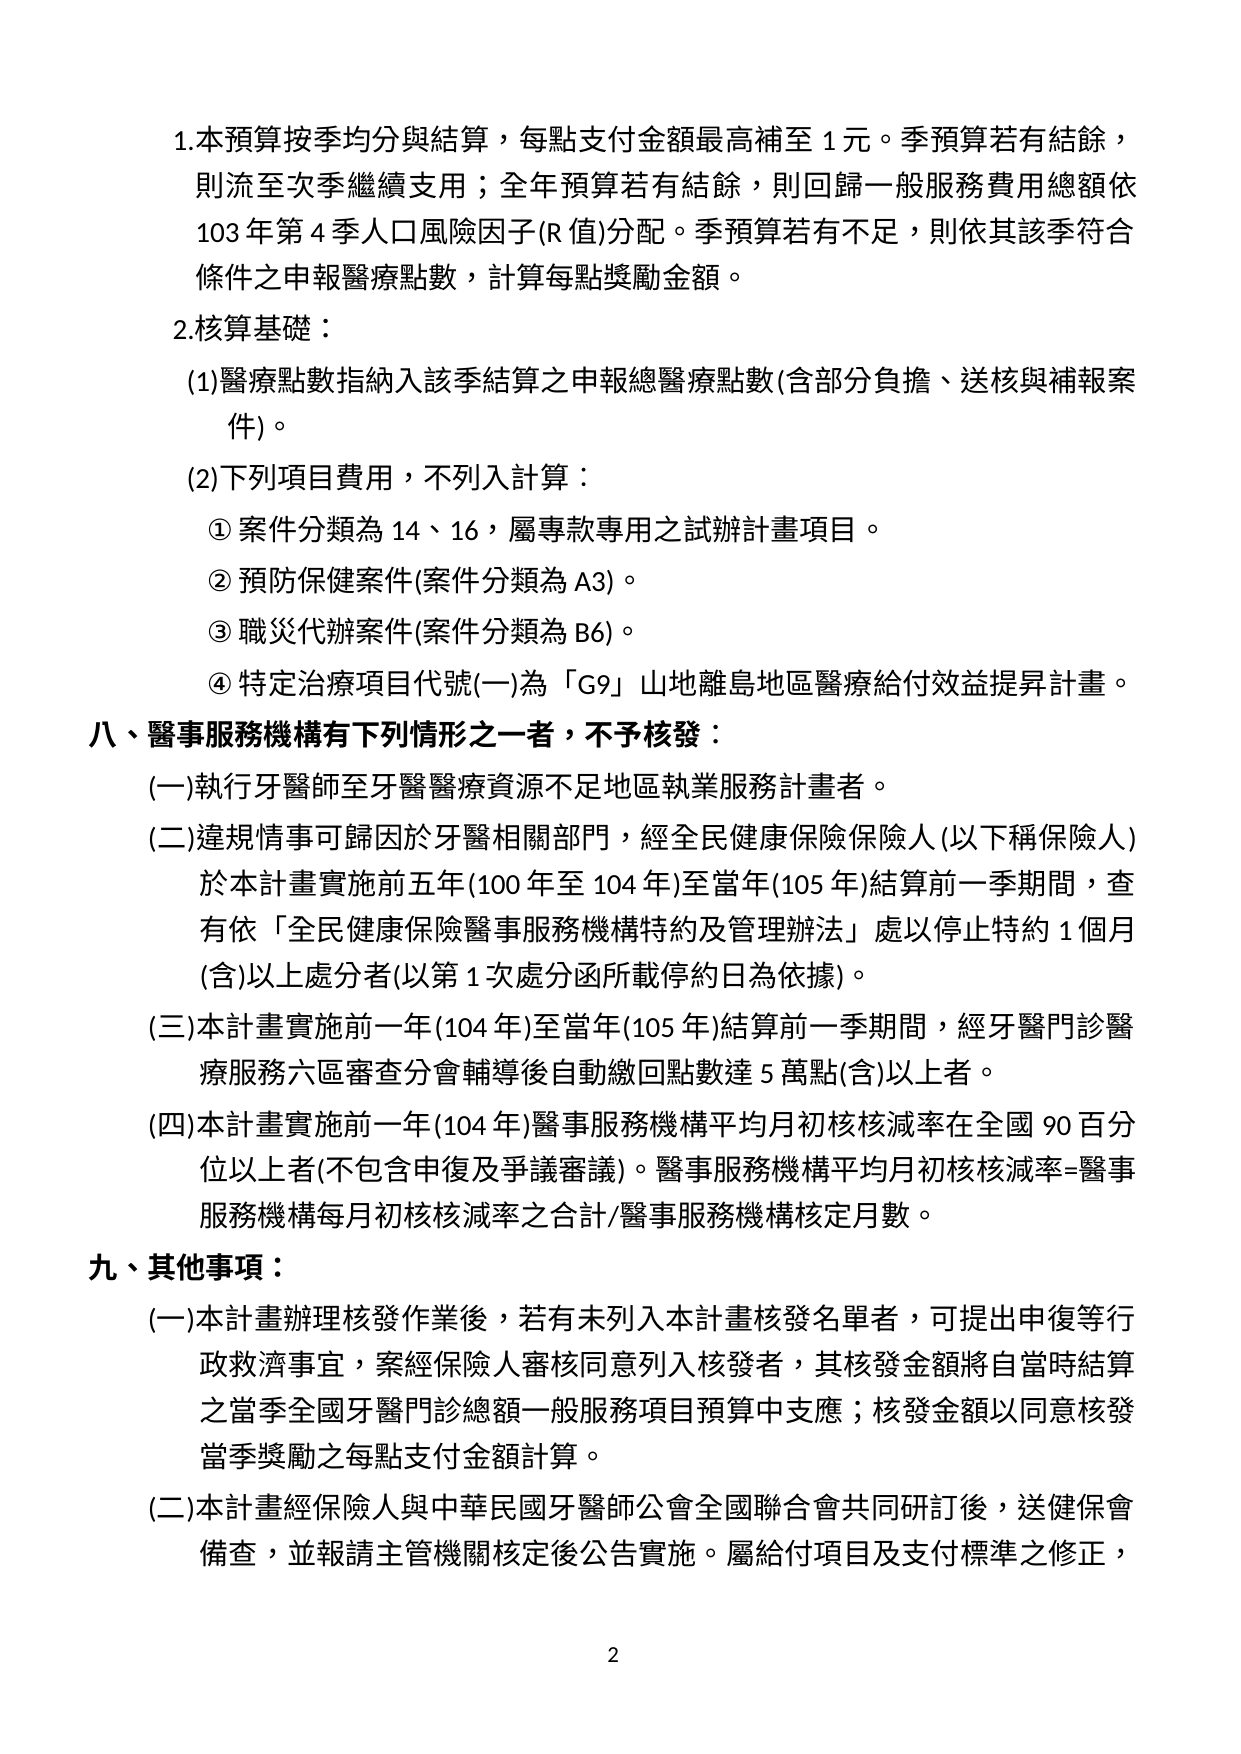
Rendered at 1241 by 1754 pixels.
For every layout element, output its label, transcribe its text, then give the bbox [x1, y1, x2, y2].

text (1)醫療點數指納入該季結算之申報總醫療點數(含部分負擔、送核與補報案件)。 [186, 354, 1137, 446]
text (四)本計畫實施前一年(104年)醫事服務機構平均月初核核減率在全國90百分位以上者(不包含申復及爭議審議)。醫事服務機構平均月初核核減率=醫事服務機構每月初核核減率之合計/醫事服務機構核定月數。 [148, 1098, 1137, 1236]
text (一)本計畫辦理核發作業後，若有未列入本計畫核發名單者，可提出申復等行政救濟事宜，案經保險人審核同意列入核發者，其核發金額將自當時結算之當季全國牙醫門診總額一般服務項目預算中支應；核發金額以同意核發當季獎勵之每點支付金額計算。 [148, 1293, 1137, 1476]
text (三)本計畫實施前一年(104年)至當年(105年)結算前一季期間，經牙醫門診醫療服務六區審查分會輔導後自動繳回點數達5萬點(含)以上者。 [148, 1001, 1137, 1093]
text ①案件分類為14、16，屬專款專用之試辦計畫項目。 [207, 503, 1137, 549]
text 2.核算基礎： [172, 303, 1137, 349]
text (一)執行牙醫師至牙醫醫療資源不足地區執業服務計畫者。 [148, 761, 1137, 806]
text ④特定治療項目代號(一)為「G9」山地離島地區醫療給付效益提昇計畫。 [207, 658, 1137, 703]
text (2)下列項目費用，不列入計算︰ [186, 452, 1137, 498]
text 1.本預算按季均分與結算，每點支付金額最高補至1元。季預算若有結餘，則流至次季繼續支用；全年預算若有結餘，則回歸一般服務費用總額依103年第4季人口風險因子(R值)分配。季預算若有不足，則依其該季符合條件之申報醫療點數，計算每點獎勵金額。 [172, 114, 1137, 297]
text 九、其他事項： [89, 1241, 1137, 1287]
text (二)違規情事可歸因於牙醫相關部門，經全民健康保險保險人(以下稱保險人)於本計畫實施前五年(100年至104年)至當年(105年)結算前一季期間，查有依「全民健康保險醫事服務機構特約及管理辦法」處以停止特約1個月(含)以上處分者(以第1次處分函所載停約日為依據)。 [148, 812, 1137, 995]
text ②預防保健案件(案件分類為A3)。 [207, 555, 1137, 601]
text ③職災代辦案件(案件分類為B6)。 [207, 606, 1137, 652]
text (二)本計畫經保險人與中華民國牙醫師公會全國聯合會共同研訂後，送健保會備查，並報請主管機關核定後公告實施。屬給付項目及支付標準之修正， [148, 1482, 1137, 1573]
text 八、醫事服務機構有下列情形之一者，不予核發： [89, 709, 1137, 755]
